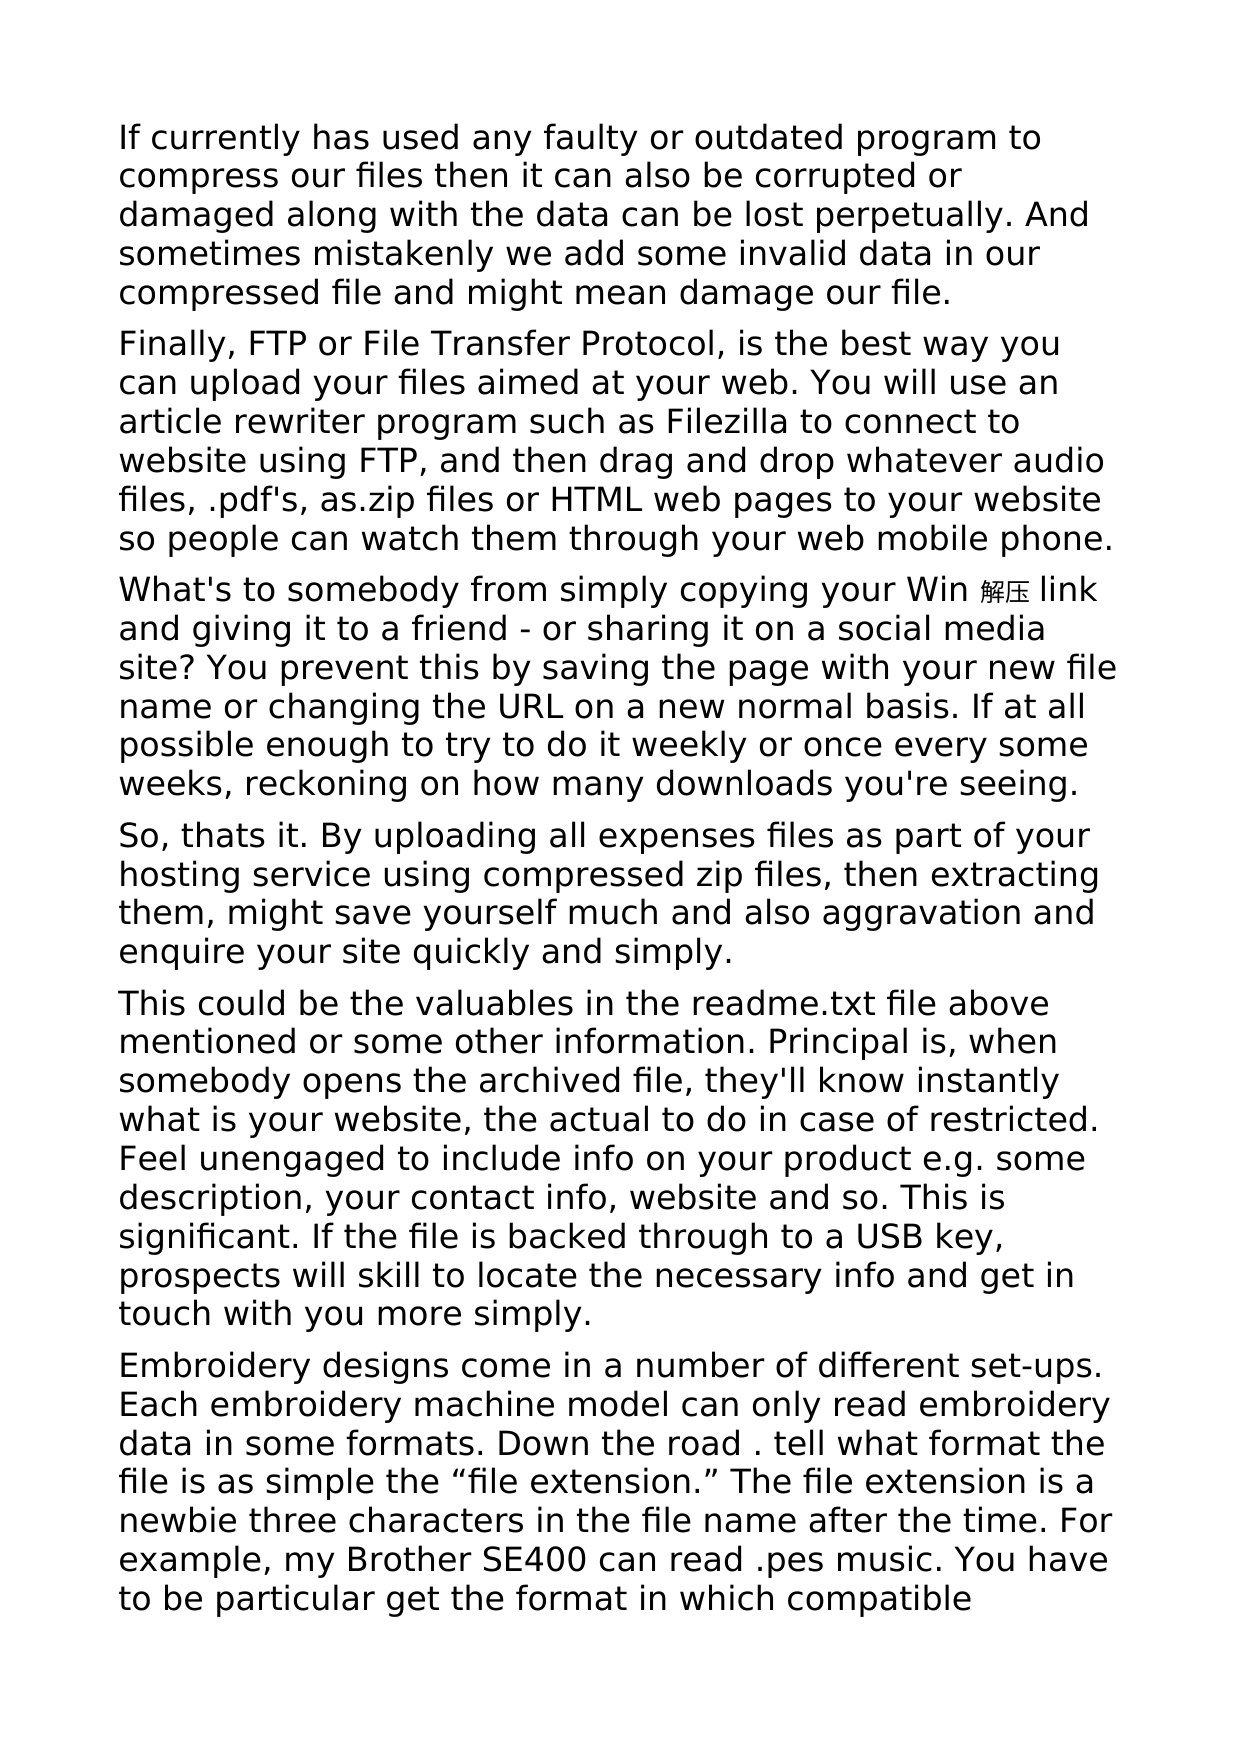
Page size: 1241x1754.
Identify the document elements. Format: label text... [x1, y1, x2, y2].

text If currently has used any faulty or outdated program to compress our files then it can also be corrupted or damaged along with the data can be lost perpetually. And sometimes mistakenly we add some invalid data in our compressed file and might mean damage our file. [118, 118, 1122, 312]
text So, thats it. By uploading all expenses files as part of your hosting service using compressed zip files, then extracting them, might save yourself much and also aggravation and enquire your site quickly and simply. [118, 816, 1122, 972]
text What's to somebody from simply copying your Win 解压 link and giving it to a friend - or sharing it on a social media site? You prevent this by saving the page with your new file name or changing the URL on a new normal basis. If at all possible enough to try to do it weekly or once every some weeks, reckoning on how many downloads you're seeing. [118, 571, 1122, 804]
text Embroidery designs come in a number of different set-ups. Each embroidery machine model can only read embroidery data in some formats. Down the road . tell what format the file is as simple the “file extension.” The file extension is a newbie three characters in the file name after the time. For example, my Brother SE400 can read .pes music. You have to be particular get the format in which compatible [118, 1346, 1122, 1618]
text Finally, FTP or File Transfer Protocol, is the best way you can upload your files aimed at your web. You will use an article rewriter program such as Filezilla to connect to website using FTP, and then drag and drop whatever audio files, .pdf's, as.zip files or HTML web pages to your website so people can watch them through your web mobile phone. [118, 325, 1122, 558]
text This could be the valuables in the readme.txt file above mentioned or some other information. Principal is, when somebody opens the archived file, they'll know instantly what is your website, the actual to do in case of restricted. Feel unengaged to include info on your product e.g. some description, your contact info, website and so. This is significant. If the file is backed through to a USB key, prospects will skill to locate the necessary info and get in touch with you more simply. [118, 984, 1122, 1334]
